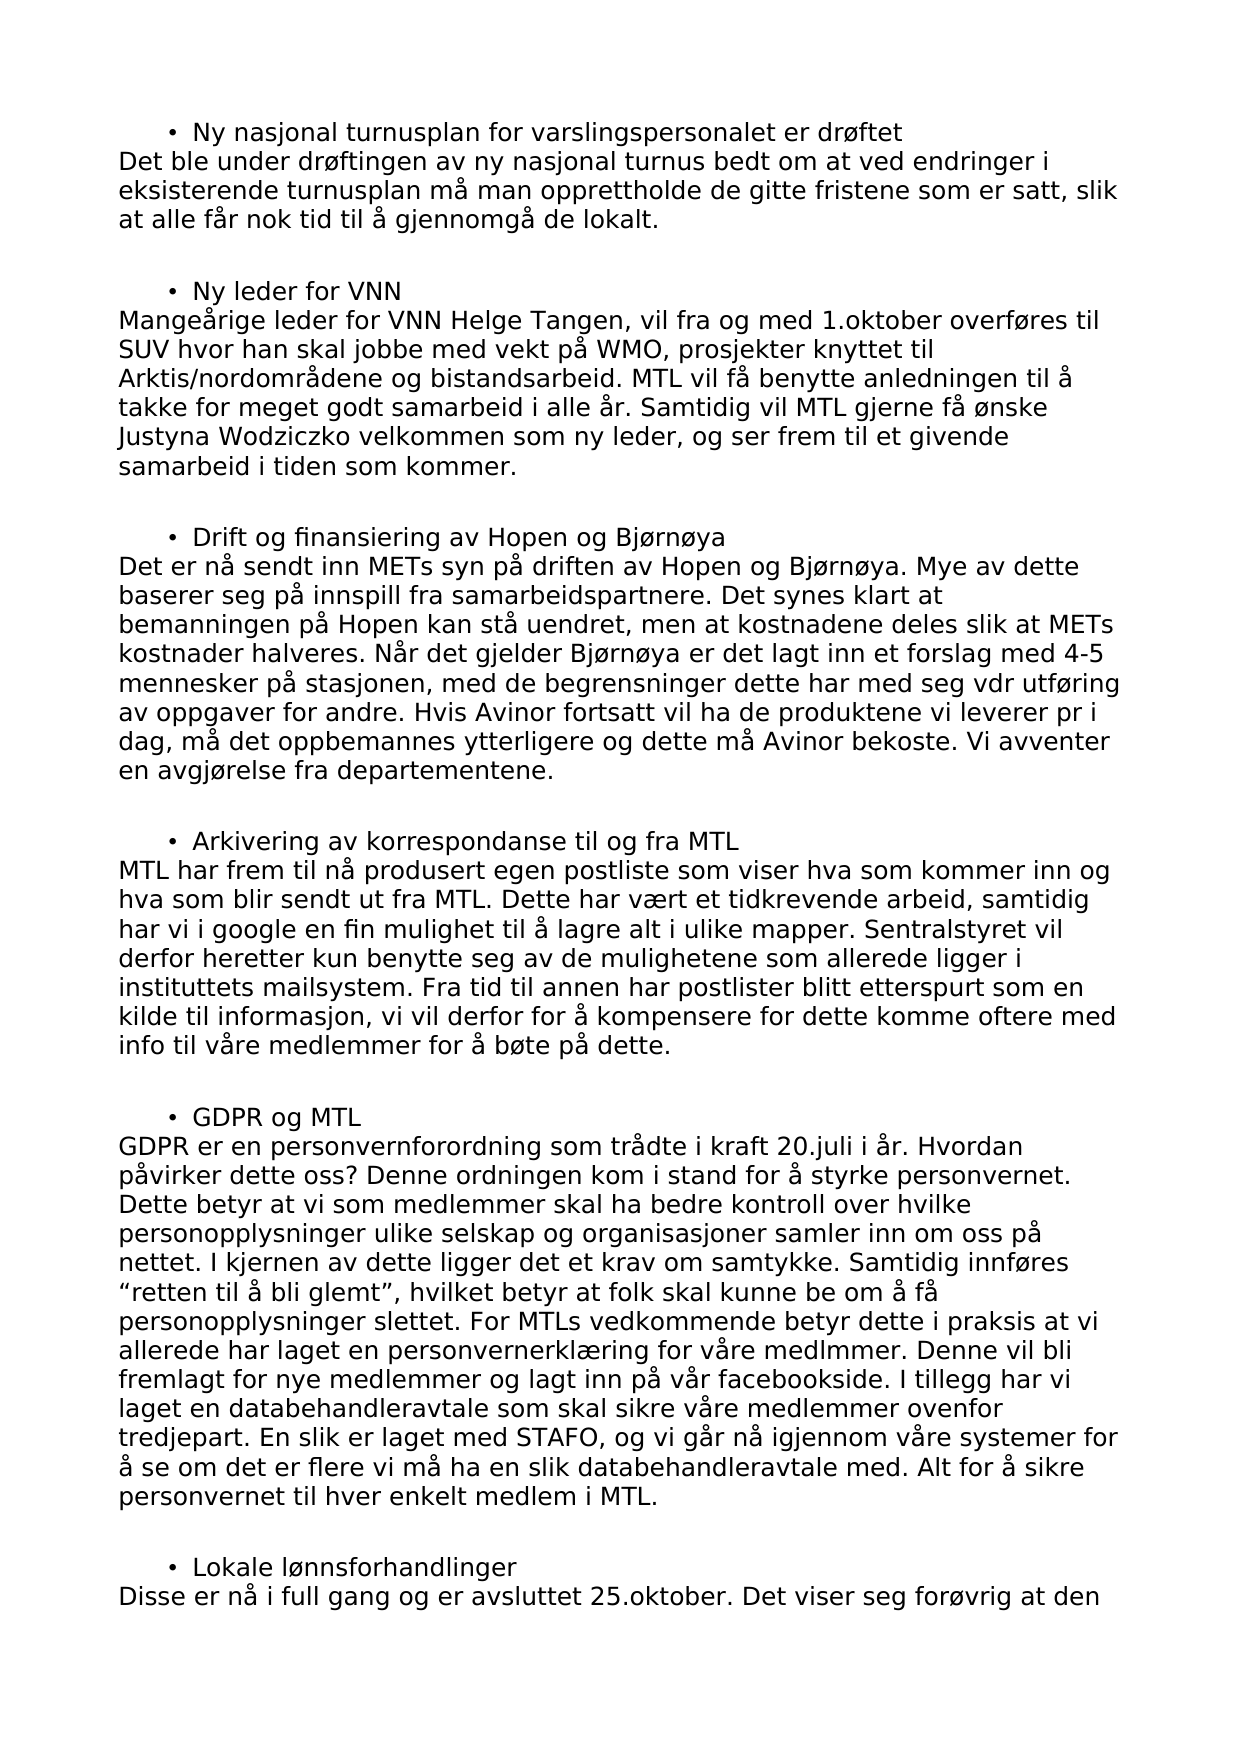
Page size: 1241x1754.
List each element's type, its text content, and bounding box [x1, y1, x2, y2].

text Mangeårige leder for VNN Helge Tangen, vil fra og med 1.oktober overføres til SUV hvor han skal jobbe med vekt på WMO, prosjekter knyttet til Arktis/nordområdene og bistandsarbeid. MTL vil få benytte anledningen til å takke for meget godt samarbeid i alle år. Samtidig vil MTL gjerne få ønske Justyna Wodziczko velkommen som ny leder, og ser frem til et givende samarbeid i tiden som kommer. [118, 306, 1122, 481]
list Ny nasjonal turnusplan for varslingspersonalet er drøftet [177, 118, 1122, 147]
text Disse er nå i full gang og er avsluttet 25.oktober. Det viser seg forøvrig at den [118, 1582, 1122, 1611]
text Det er nå sendt inn METs syn på driften av Hopen og Bjørnøya. Mye av dette baserer seg på innspill fra samarbeidspartnere. Det synes klart at bemanningen på Hopen kan stå uendret, men at kostnadene deles slik at METs kostnader halveres. Når det gjelder Bjørnøya er det lagt inn et forslag med 4-5 mennesker på stasjonen, med de begrensninger dette har med seg vdr utføring av oppgaver for andre. Hvis Avinor fortsatt vil ha de produktene vi leverer pr i dag, må det oppbemannes ytterligere og dette må Avinor bekoste. Vi avventer en avgjørelse fra departementene. [118, 552, 1122, 785]
list Ny leder for VNN [177, 277, 1122, 306]
list Arkivering av korrespondanse til og fra MTL [177, 827, 1122, 857]
text MTL har frem til nå produsert egen postliste som viser hva som kommer inn og hva som blir sendt ut fra MTL. Dette har vært et tidkrevende arbeid, samtidig har vi i google en fin mulighet til å lagre alt i ulike mapper. Sentralstyret vil derfor heretter kun benytte seg av de mulighetene som allerede ligger i instituttets mailsystem. Fra tid til annen har postlister blitt etterspurt som en kilde til informasjon, vi vil derfor for å kompensere for dette komme oftere med info til våre medlemmer for å bøte på dette. [118, 857, 1122, 1061]
list GDPR og MTL [177, 1103, 1122, 1132]
list Lokale lønnsforhandlinger [177, 1553, 1122, 1582]
text Det ble under drøftingen av ny nasjonal turnus bedt om at ved endringer i eksisterende turnusplan må man opprettholde de gitte fristene som er satt, slik at alle får nok tid til å gjennomgå de lokalt. [118, 147, 1122, 235]
text GDPR er en personvernforordning som trådte i kraft 20.juli i år. Hvordan påvirker dette oss? Denne ordningen kom i stand for å styrke personvernet. Dette betyr at vi som medlemmer skal ha bedre kontroll over hvilke personopplysninger ulike selskap og organisasjoner samler inn om oss på nettet. I kjernen av dette ligger det et krav om samtykke. Samtidig innføres “retten til å bli glemt”, hvilket betyr at folk skal kunne be om å få personopplysninger slettet. For MTLs vedkommende betyr dette i praksis at vi allerede har laget en personvernerklæring for våre medlmmer. Denne vil bli fremlagt for nye medlemmer og lagt inn på vår facebookside. I tillegg har vi laget en databehandleravtale som skal sikre våre medlemmer ovenfor tredjepart. En slik er laget med STAFO, og vi går nå igjennom våre systemer for å se om det er flere vi må ha en slik databehandleravtale med. Alt for å sikre personvernet til hver enkelt medlem i MTL. [118, 1132, 1122, 1511]
list Drift og finansiering av Hopen og Bjørnøya [177, 523, 1122, 552]
